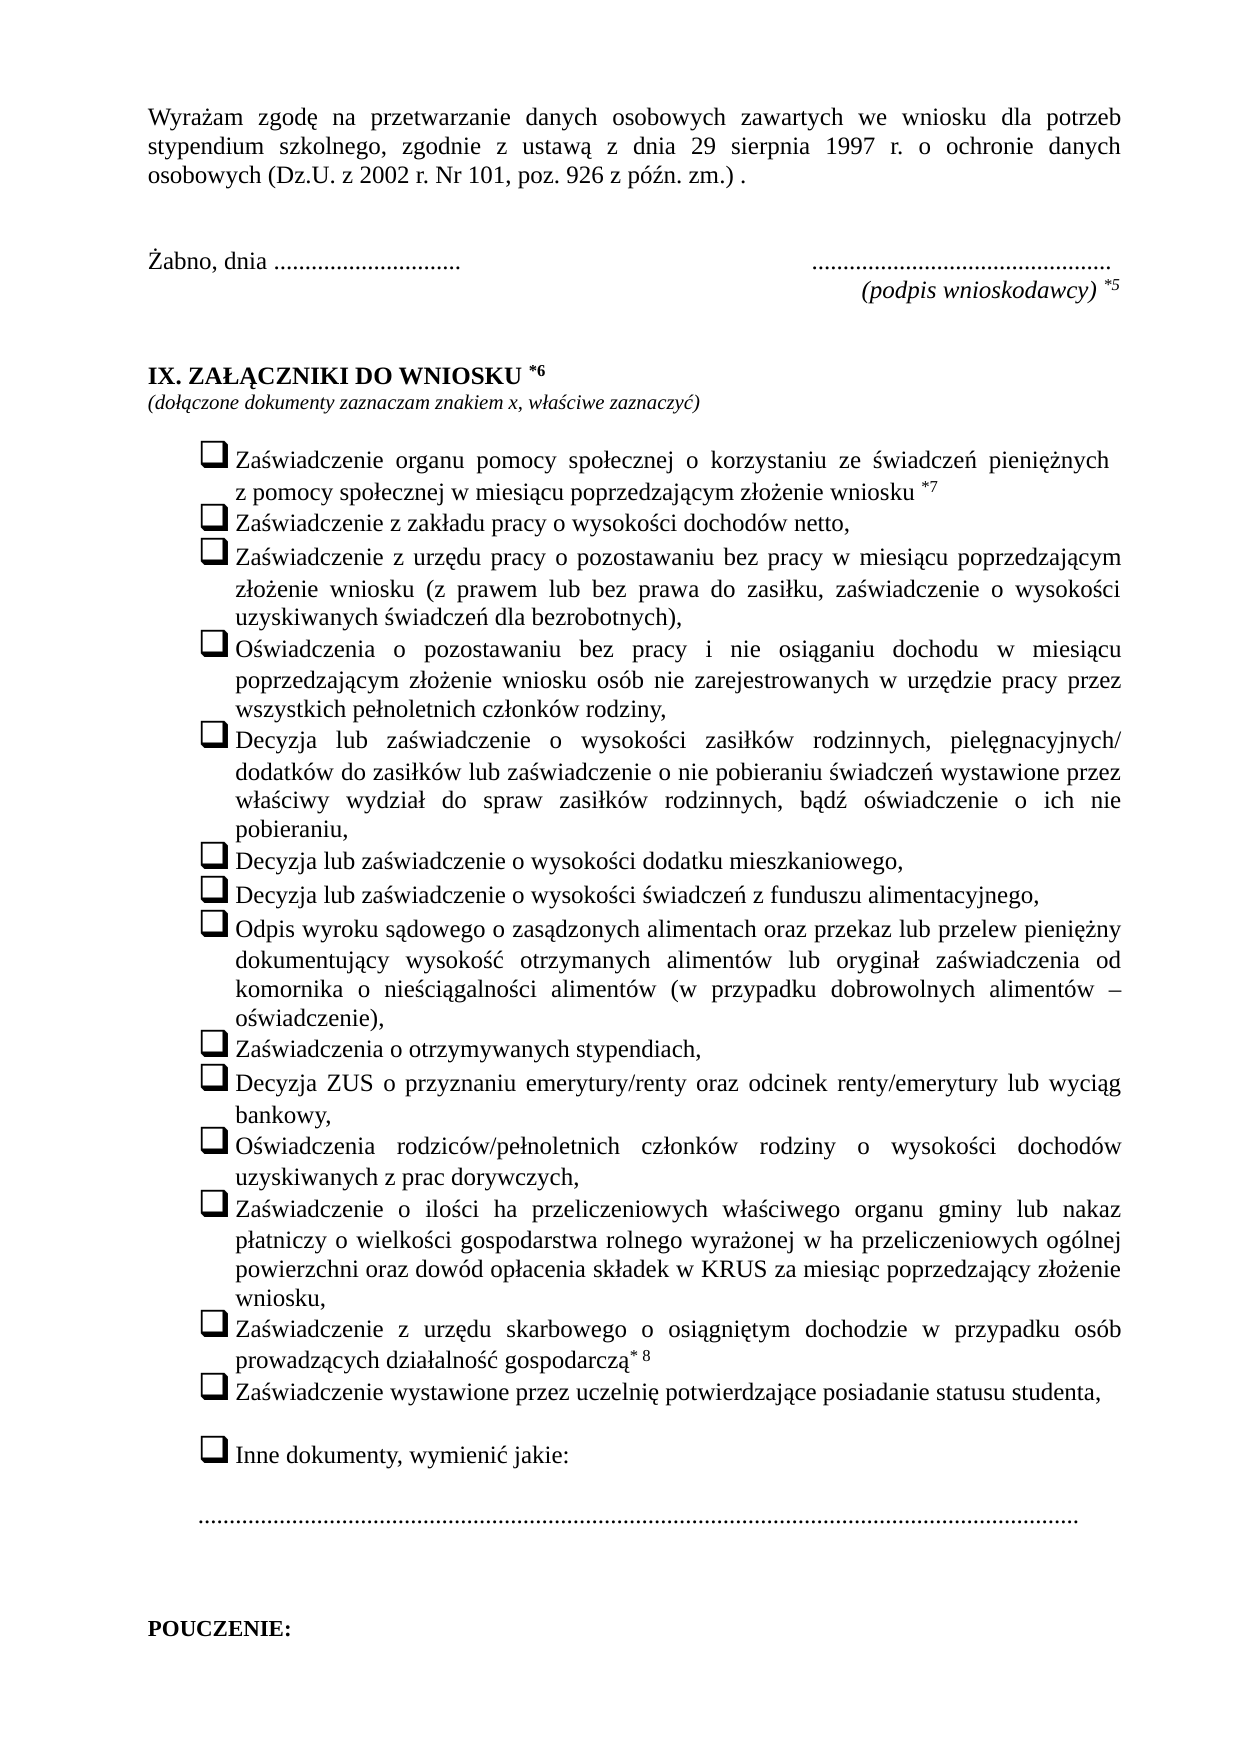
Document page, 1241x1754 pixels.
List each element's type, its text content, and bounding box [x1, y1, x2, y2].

list Oświadczenia rodziców/pełnoletnich członków rodziny o wysokości dochodów uzyskiwanych z prac dorywczych, [198, 1128, 1122, 1191]
text (podpis wnioskodawcy) *5 [148, 275, 1122, 304]
list Zaświadczenie o ilości ha przeliczeniowych właściwego organu gminy lub nakaz płatniczy o wielkości gospodarstwa rolnego wyrażonej w ha przeliczeniowych ogólnej powierzchni oraz dowód opłacenia składek w KRUS za miesiąc poprzedzający złożenie wniosku, [198, 1191, 1122, 1312]
list Odpis wyroku sądowego o zasądzonych alimentach oraz przekaz lub przelew pieniężny dokumentujący wysokość otrzymanych alimentów lub oryginał zaświadczenia od komornika o nieściągalności alimentów (w przypadku dobrowolnych alimentów – oświadczenie), [198, 911, 1122, 1032]
list Zaświadczenie wystawione przez uczelnię potwierdzające posiadanie statusu studenta, [198, 1374, 1122, 1408]
text Wyrażam zgodę na przetwarzanie danych osobowych zawartych we wniosku dla potrzeb stypendium szkolnego, zgodnie z ustawą z dnia 29 sierpnia 1997 r. o ochronie danych osobowych (Dz.U. z 2002 r. Nr 101, poz. 926 z późn. zm.) . [148, 102, 1122, 189]
list Decyzja lub zaświadczenie o wysokości dodatku mieszkaniowego, [198, 843, 1122, 877]
list Decyzja lub zaświadczenie o wysokości zasiłków rodzinnych, pielęgnacyjnych/ dodatków do zasiłków lub zaświadczenie o nie pobieraniu świadczeń wystawione przez właściwy wydział do spraw zasiłków rodzinnych, bądź oświadczenie o ich nie pobieraniu, [198, 723, 1122, 843]
list Inne dokumenty, wymienić jakie: [198, 1437, 1122, 1471]
list Zaświadczenie z urzędu pracy o pozostawaniu bez pracy w miesiącu poprzedzającym złożenie wniosku (z prawem lub bez prawa do zasiłku, zaświadczenie o wysokości uzyskiwanych świadczeń dla bezrobotnych), [198, 540, 1122, 631]
text Żabno, dnia .............................. ................................................ [148, 246, 1122, 275]
text POUCZENIE: [148, 1615, 1122, 1641]
text (dołączone dokumenty zaznaczam znakiem x, właściwe zaznaczyć) [148, 390, 1122, 414]
list Zaświadczenie z zakładu pracy o wysokości dochodów netto, [198, 506, 1122, 540]
list Decyzja lub zaświadczenie o wysokości świadczeń z funduszu alimentacyjnego, [198, 877, 1122, 911]
list Oświadczenia o pozostawaniu bez pracy i nie osiąganiu dochodu w miesiącu poprzedzającym złożenie wniosku osób nie zarejestrowanych w urzędzie pracy przez wszystkich pełnoletnich członków rodziny, [198, 631, 1122, 723]
list Zaświadczenie organu pomocy społecznej o korzystaniu ze świadczeń pieniężnych z pomocy społecznej w miesiącu poprzedzającym złożenie wniosku *7 [198, 443, 1122, 506]
list Decyzja ZUS o przyznaniu emerytury/renty oraz odcinek renty/emerytury lub wyciąg bankowy, [198, 1066, 1122, 1128]
list Zaświadczenia o otrzymywanych stypendiach, [198, 1032, 1122, 1066]
text ............................................................................................................................................. [198, 1500, 1122, 1529]
text IX. ZAŁĄCZNIKI DO WNIOSKU *6 [148, 361, 1122, 390]
list Zaświadczenie z urzędu skarbowego o osiągniętym dochodzie w przypadku osób prowadzących działalność gospodarczą* 8 [198, 1312, 1122, 1374]
